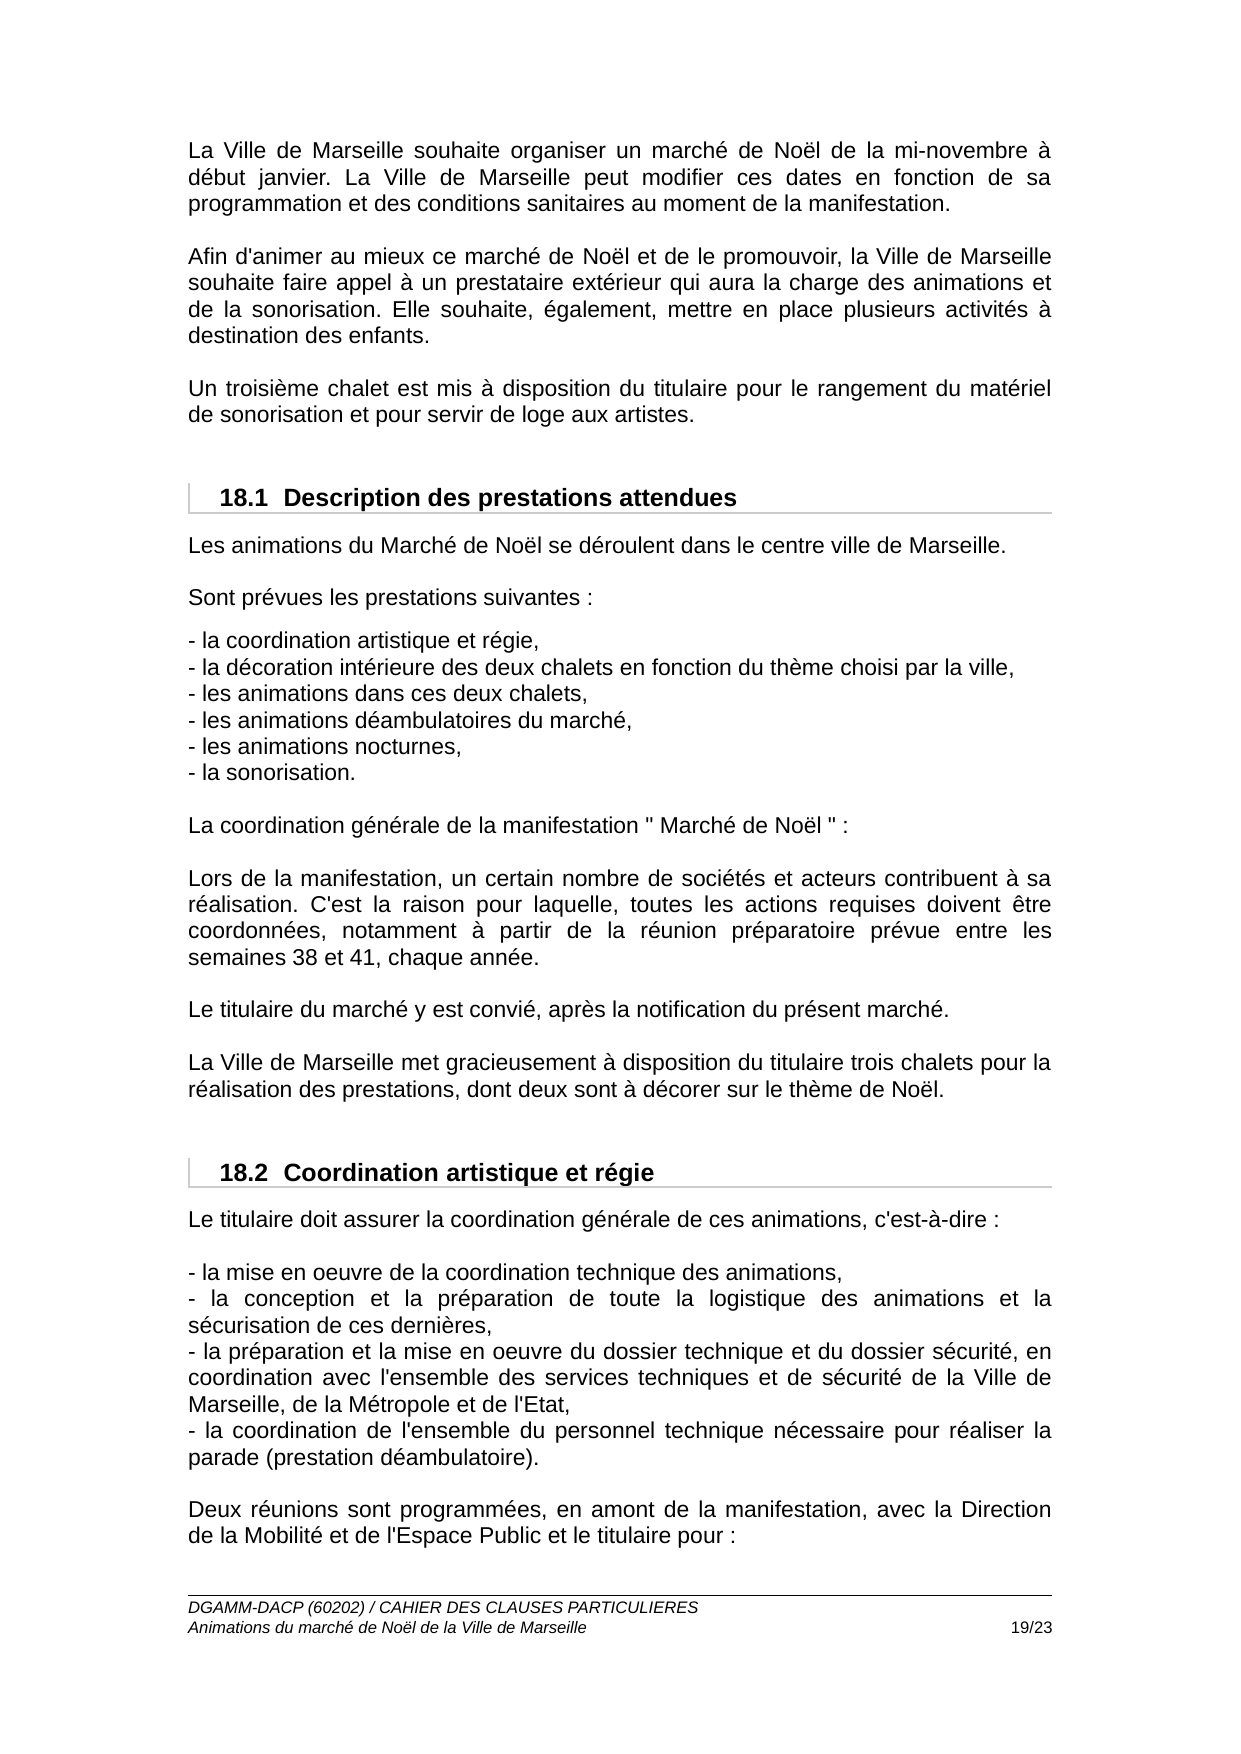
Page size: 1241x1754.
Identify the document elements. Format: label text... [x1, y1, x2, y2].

text La Ville de Marseille souhaite organiser un marché de Noël de la mi-novembre à début janvier. La Ville de Marseille peut modifier ces dates en fonction de sa programmation et des conditions sanitaires au moment de la manifestation. [188, 137, 1052, 216]
text Un troisième chalet est mis à disposition du titulaire pour le rangement du matériel de sonorisation et pour servir de loge aux artistes. [188, 374, 1052, 427]
text - la sonorisation. [188, 759, 1052, 786]
text - les animations nocturnes, [188, 733, 1052, 759]
text Le titulaire du marché y est convié, après la notification du présent marché. [188, 996, 1052, 1023]
text - les animations dans ces deux chalets, [188, 680, 1052, 707]
text La Ville de Marseille met gracieusement à disposition du titulaire trois chalets pour la réalisation des prestations, dont deux sont à décorer sur le thème de Noël. [188, 1049, 1052, 1102]
text - la coordination de l'ensemble du personnel technique nécessaire pour réaliser la parade (prestation déambulatoire). [188, 1417, 1052, 1470]
text - la préparation et la mise en oeuvre du dossier technique et du dossier sécurité, en coordination avec l'ensemble des services techniques et de sécurité de la Ville de Marseille, de la Métropole et de l'Etat, [188, 1338, 1052, 1417]
text Sont prévues les prestations suivantes : [188, 584, 1052, 611]
text La coordination générale de la manifestation " Marché de Noël " : [188, 812, 1052, 838]
text Les animations du Marché de Noël se déroulent dans le centre ville de Marseille. [188, 532, 1052, 558]
text - la coordination artistique et régie, [188, 627, 1052, 654]
text - la décoration intérieure des deux chalets en fonction du thème choisi par la ville, [188, 654, 1052, 680]
text Afin d'animer au mieux ce marché de Noël et de le promouvoir, la Ville de Marseille souhaite faire appel à un prestataire extérieur qui aura la charge des animations et de la sonorisation. Elle souhaite, également, mettre en place plusieurs activités à destination des enfants. [188, 243, 1052, 348]
text Lors de la manifestation, un certain nombre de sociétés et acteurs contribuent à sa réalisation. C'est la raison pour laquelle, toutes les actions requises doivent être coordonnées, notamment à partir de la réunion préparatoire prévue entre les semaines 38 et 41, chaque année. [188, 865, 1052, 970]
text - la mise en oeuvre de la coordination technique des animations, [188, 1259, 1052, 1285]
text - les animations déambulatoires du marché, [188, 707, 1052, 733]
subtitle Description des prestations attendues [190, 483, 1052, 512]
text - la conception et la préparation de toute la logistique des animations et la sécurisation de ces dernières, [188, 1285, 1052, 1338]
text Deux réunions sont programmées, en amont de la manifestation, avec la Direction de la Mobilité et de l'Espace Public et le titulaire pour : [188, 1496, 1052, 1549]
text Le titulaire doit assurer la coordination générale de ces animations, c'est-à-dire : [188, 1206, 1052, 1233]
subtitle Coordination artistique et régie [190, 1158, 1052, 1186]
